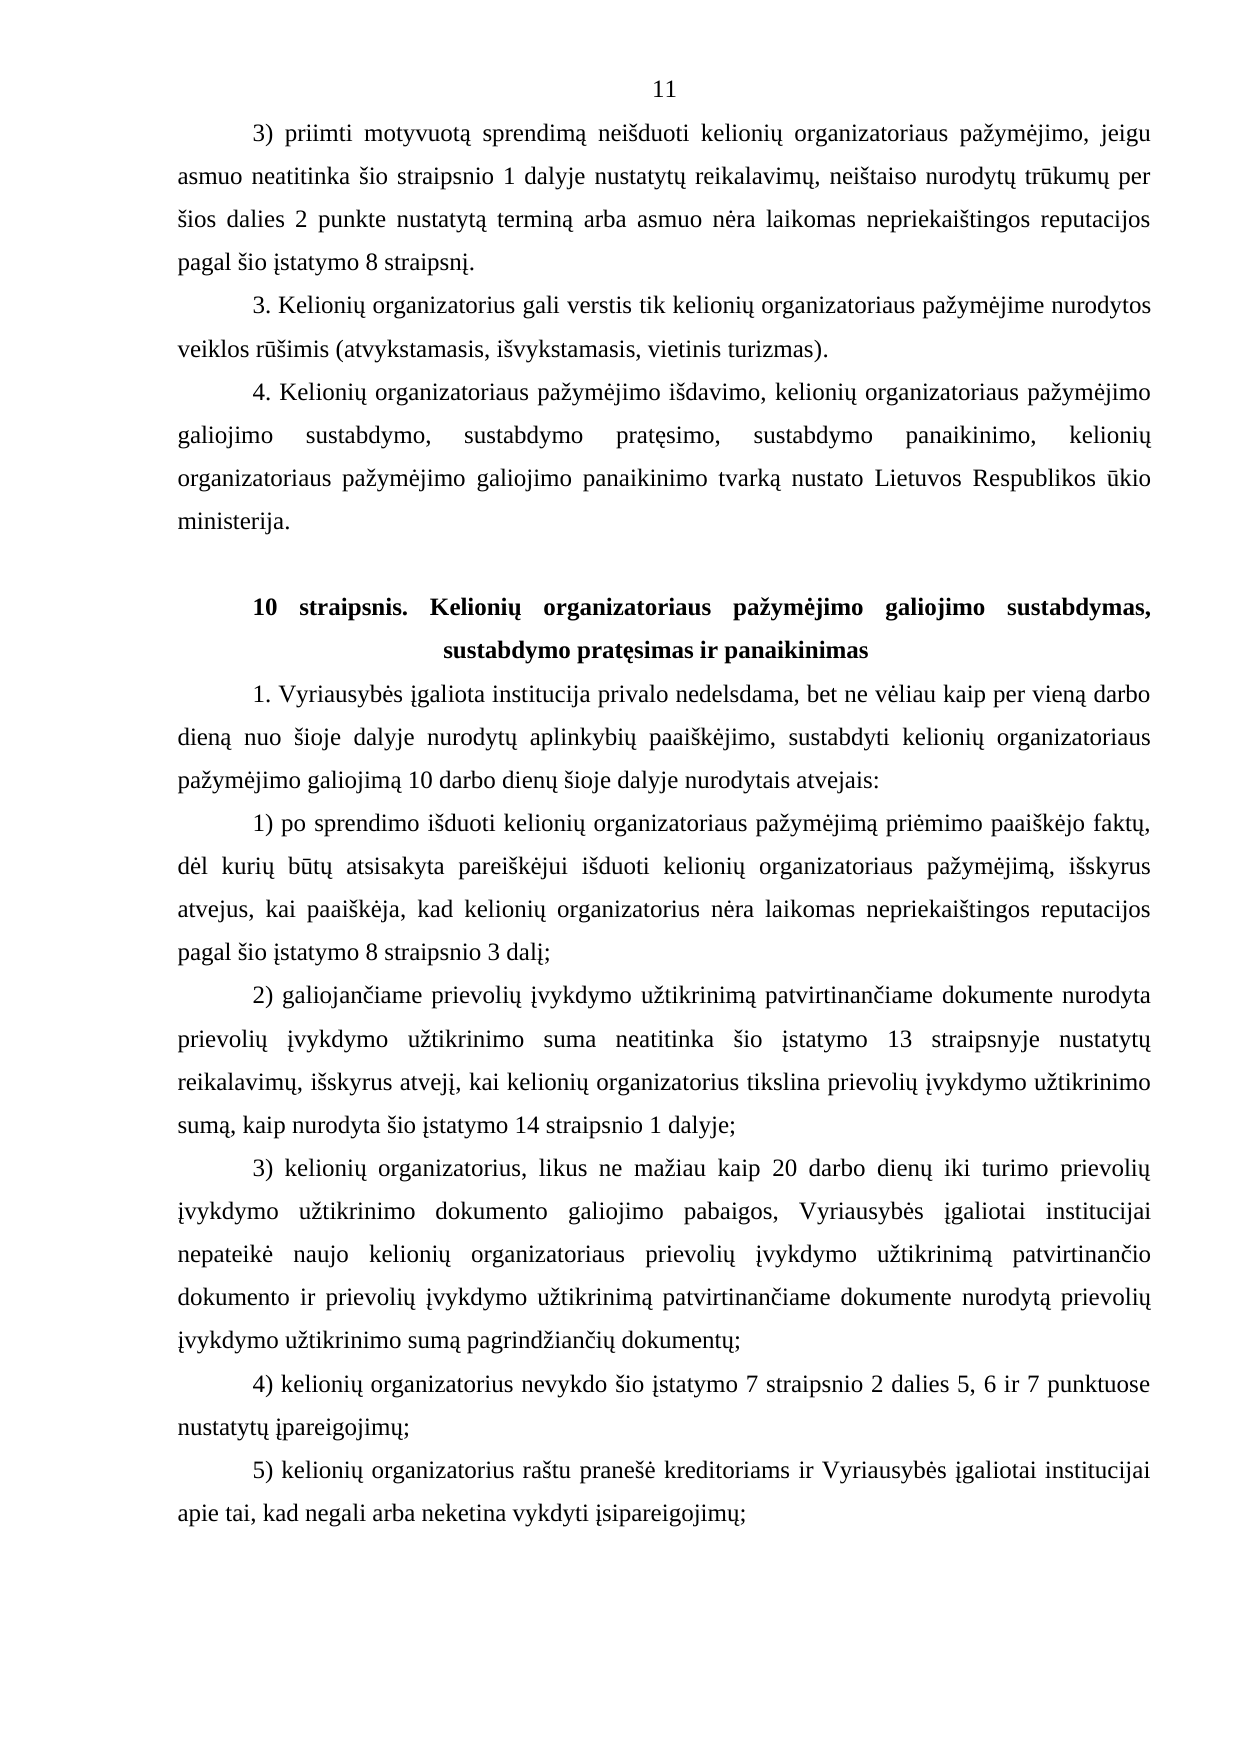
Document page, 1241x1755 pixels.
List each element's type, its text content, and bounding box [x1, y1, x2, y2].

text 4) kelionių organizatorius nevykdo šio įstatymo 7 straipsnio 2 dalies 5, 6 ir 7 punktuose nustatytų įpareigojimų; [177, 1369, 1152, 1441]
text 2) galiojančiame prievolių įvykdymo užtikrinimą patvirtinančiame dokumente nurodyta prievolių įvykdymo užtikrinimo suma neatitinka šio įstatymo 13 straipsnyje nustatytų reikalavimų, išskyrus atvejį, kai kelionių organizatorius tikslina prievolių įvykdymo užtikrinimo sumą, kaip nurodyta šio įstatymo 14 straipsnio 1 dalyje; [177, 981, 1152, 1139]
text 4. Kelionių organizatoriaus pažymėjimo išdavimo, kelionių organizatoriaus pažymėjimo galiojimo sustabdymo, sustabdymo pratęsimo, sustabdymo panaikinimo, kelionių organizatoriaus pažymėjimo galiojimo panaikinimo tvarką nustato Lietuvos Respublikos ūkio ministerija. [177, 377, 1152, 535]
text 1) po sprendimo išduoti kelionių organizatoriaus pažymėjimą priėmimo paaiškėjo faktų, dėl kurių būtų atsisakyta pareiškėjui išduoti kelionių organizatoriaus pažymėjimą, išskyrus atvejus, kai paaiškėja, kad kelionių organizatorius nėra laikomas nepriekaištingos reputacijos pagal šio įstatymo 8 straipsnio 3 dalį; [177, 808, 1152, 966]
text 3) priimti motyvuotą sprendimą neišduoti kelionių organizatoriaus pažymėjimo, jeigu asmuo neatitinka šio straipsnio 1 dalyje nustatytų reikalavimų, neištaiso nurodytų trūkumų per šios dalies 2 punkte nustatytą terminą arba asmuo nėra laikomas nepriekaištingos reputacijos pagal šio įstatymo 8 straipsnį. [177, 118, 1152, 276]
text 5) kelionių organizatorius raštu pranešė kreditoriams ir Vyriausybės įgaliotai institucijai apie tai, kad negali arba neketina vykdyti įsipareigojimų; [177, 1455, 1152, 1527]
text 1. Vyriausybės įgaliota institucija privalo nedelsdama, bet ne vėliau kaip per vieną darbo dieną nuo šioje dalyje nurodytų aplinkybių paaiškėjimo, sustabdyti kelionių organizatoriaus pažymėjimo galiojimą 10 darbo dienų šioje dalyje nurodytais atvejais: [177, 679, 1152, 794]
text 3) kelionių organizatorius, likus ne mažiau kaip 20 darbo dienų iki turimo prievolių įvykdymo užtikrinimo dokumento galiojimo pabaigos, Vyriausybės įgaliotai institucijai nepateikė naujo kelionių organizatoriaus prievolių įvykdymo užtikrinimą patvirtinančio dokumento ir prievolių įvykdymo užtikrinimą patvirtinančiame dokumente nurodytą prievolių įvykdymo užtikrinimo sumą pagrindžiančių dokumentų; [177, 1153, 1152, 1354]
text 10 straipsnis. Kelionių organizatoriaus pažymėjimo galiojimo sustabdymas, sustabdymo pratęsimas ir panaikinimas [252, 592, 1152, 664]
text 3. Kelionių organizatorius gali verstis tik kelionių organizatoriaus pažymėjime nurodytos veiklos rūšimis (atvykstamasis, išvykstamasis, vietinis turizmas). [177, 291, 1152, 362]
